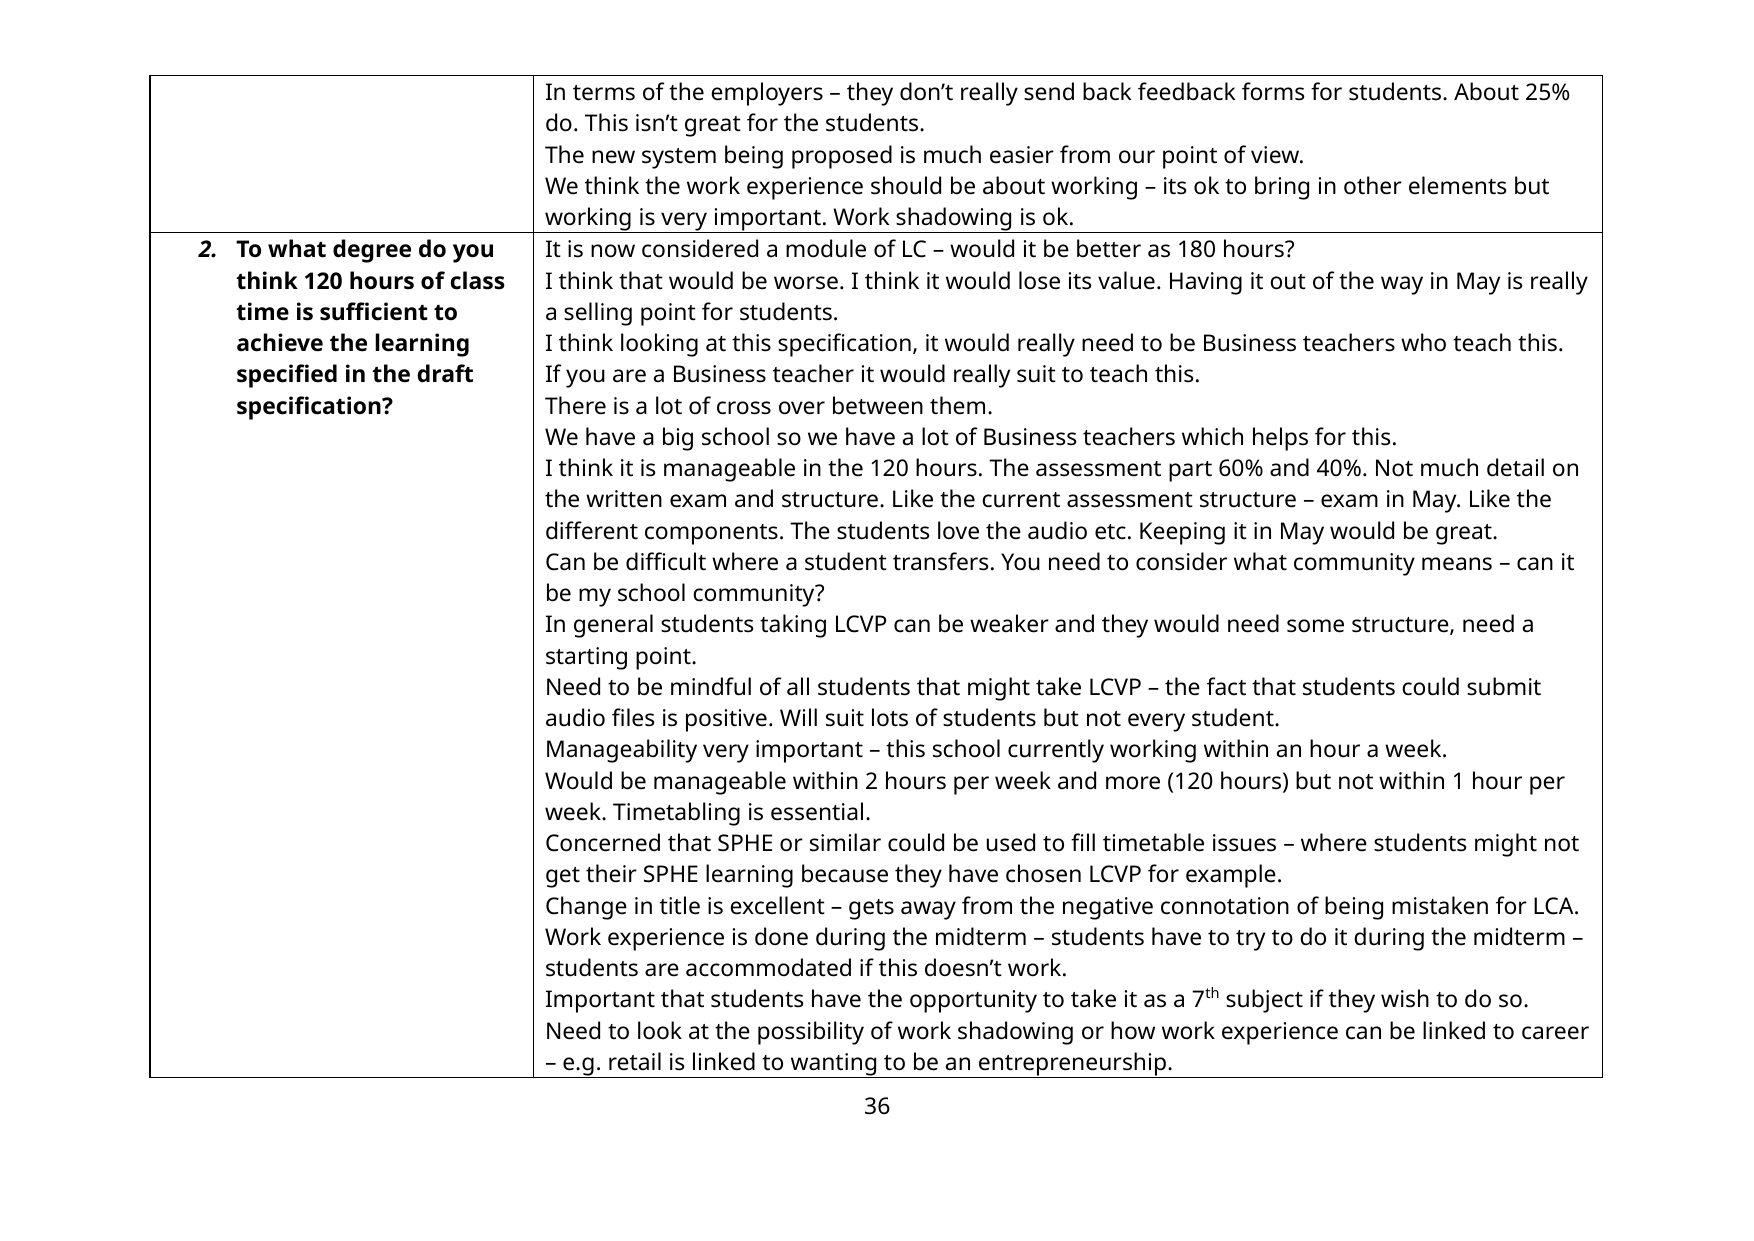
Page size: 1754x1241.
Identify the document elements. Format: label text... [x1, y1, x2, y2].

table_cell To what degree do you think 120 hours of class time is sufficient to achieve the learning specified in the draft specification? [151, 233, 533, 1077]
table_header In terms of the employers – they don’t really send back feedback forms for students. About 25% do. This isn’t great for the students. The new system being proposed is much easier from our point of view. We think the work experience should be about working – its ok to bring in other elements but working is very important. Work shadowing is ok. [534, 76, 1602, 232]
table_header [151, 76, 533, 232]
table_cell It is now considered a module of LC – would it be better as 180 hours? I think that would be worse. I think it would lose its value. Having it out of the way in May is really a selling point for students. I think looking at this specification, it would really need to be Business teachers who teach this. If you are a Business teacher it would really suit to teach this. There is a lot of cross over between them. We have a big school so we have a lot of Business teachers which helps for this. I think it is manageable in the 120 hours. The assessment part 60% and 40%. Not much detail on the written exam and structure. Like the current assessment structure – exam in May. Like the different components. The students love the audio etc. Keeping it in May would be great. Can be difficult where a student transfers. You need to consider what community means – can it be my school community? In general students taking LCVP can be weaker and they would need some structure, need a starting point. Need to be mindful of all students that might take LCVP – the fact that students could submit audio files is positive. Will suit lots of students but not every student. Manageability very important – this school currently working within an hour a week. Would be manageable within 2 hours per week and more (120 hours) but not within 1 hour per week. Timetabling is essential. Concerned that SPHE or similar could be used to fill timetable issues – where students might not get their SPHE learning because they have chosen LCVP for example. Change in title is excellent – gets away from the negative connotation of being mistaken for LCA. Work experience is done during the midterm – students have to try to do it during the midterm – students are accommodated if this doesn’t work. Important that students have the opportunity to take it as a 7th subject if they wish to do so. Need to look at the possibility of work shadowing or how work experience can be linked to career – e.g. retail is linked to wanting to be an entrepreneurship. [534, 233, 1602, 1077]
